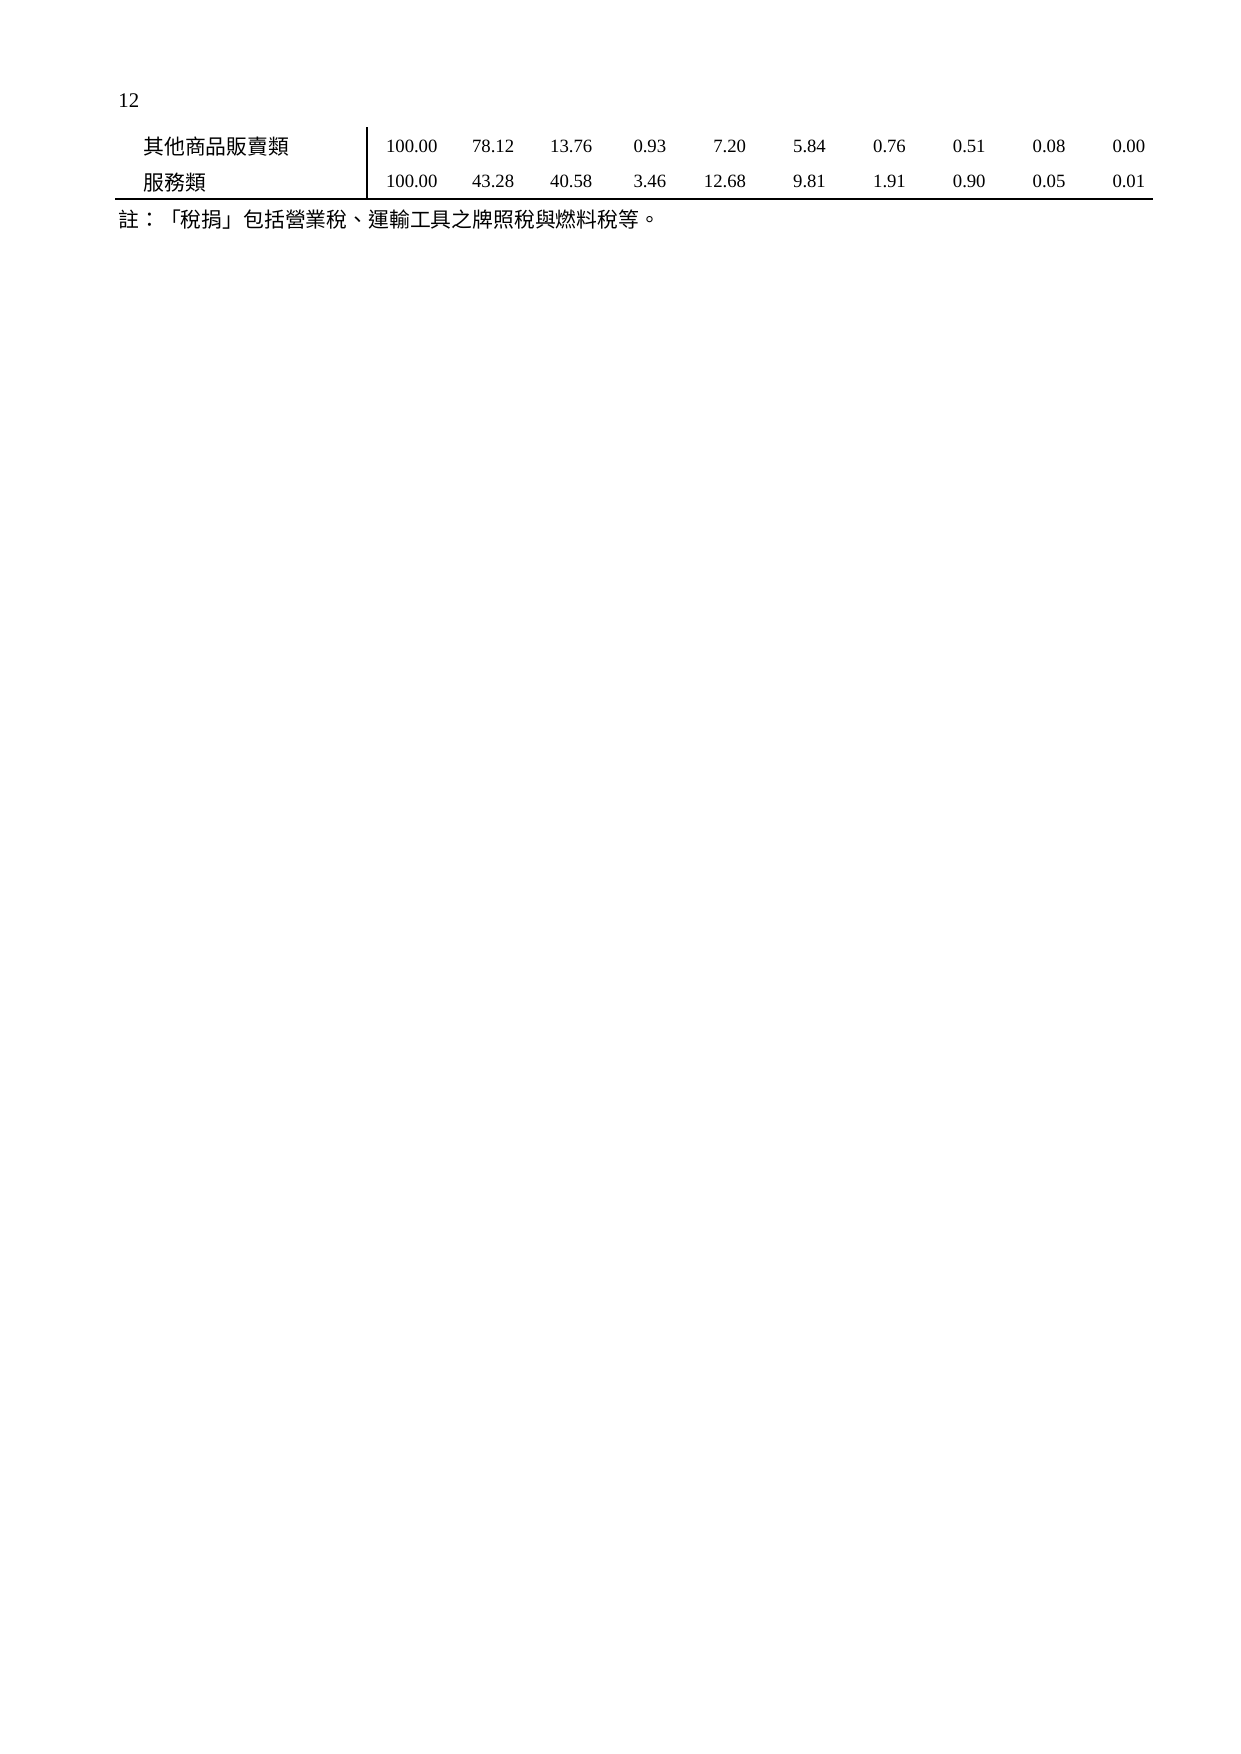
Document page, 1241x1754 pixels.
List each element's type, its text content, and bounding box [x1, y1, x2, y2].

table_cell 7.20 [674, 127, 753, 162]
table_cell 12.68 [674, 163, 753, 198]
table_cell 78.12 [445, 127, 521, 162]
table_cell 0.00 [1073, 127, 1153, 162]
table_cell 43.28 [445, 163, 521, 198]
table_cell 1.91 [833, 163, 913, 198]
table_cell 0.01 [1073, 163, 1153, 198]
table_cell 9.81 [754, 163, 833, 198]
table_cell 5.84 [754, 127, 833, 162]
table_cell 0.93 [600, 127, 674, 162]
table_cell 100.00 [368, 127, 445, 162]
table_cell 其他商品販賣類 [115, 127, 366, 162]
table_cell 0.76 [833, 127, 913, 162]
table_cell 服務類 [115, 163, 366, 198]
table_cell 0.08 [993, 127, 1073, 162]
table_cell 0.90 [913, 163, 993, 198]
table_cell 13.76 [521, 127, 599, 162]
table_cell 0.05 [993, 163, 1073, 198]
table_cell 40.58 [521, 163, 599, 198]
table_cell 100.00 [368, 163, 445, 198]
text 註：「稅捐」包括營業稅、運輸工具之牌照稅與燃料稅等。 [118, 200, 1122, 237]
table_cell 0.51 [913, 127, 993, 162]
table_cell 3.46 [600, 163, 674, 198]
